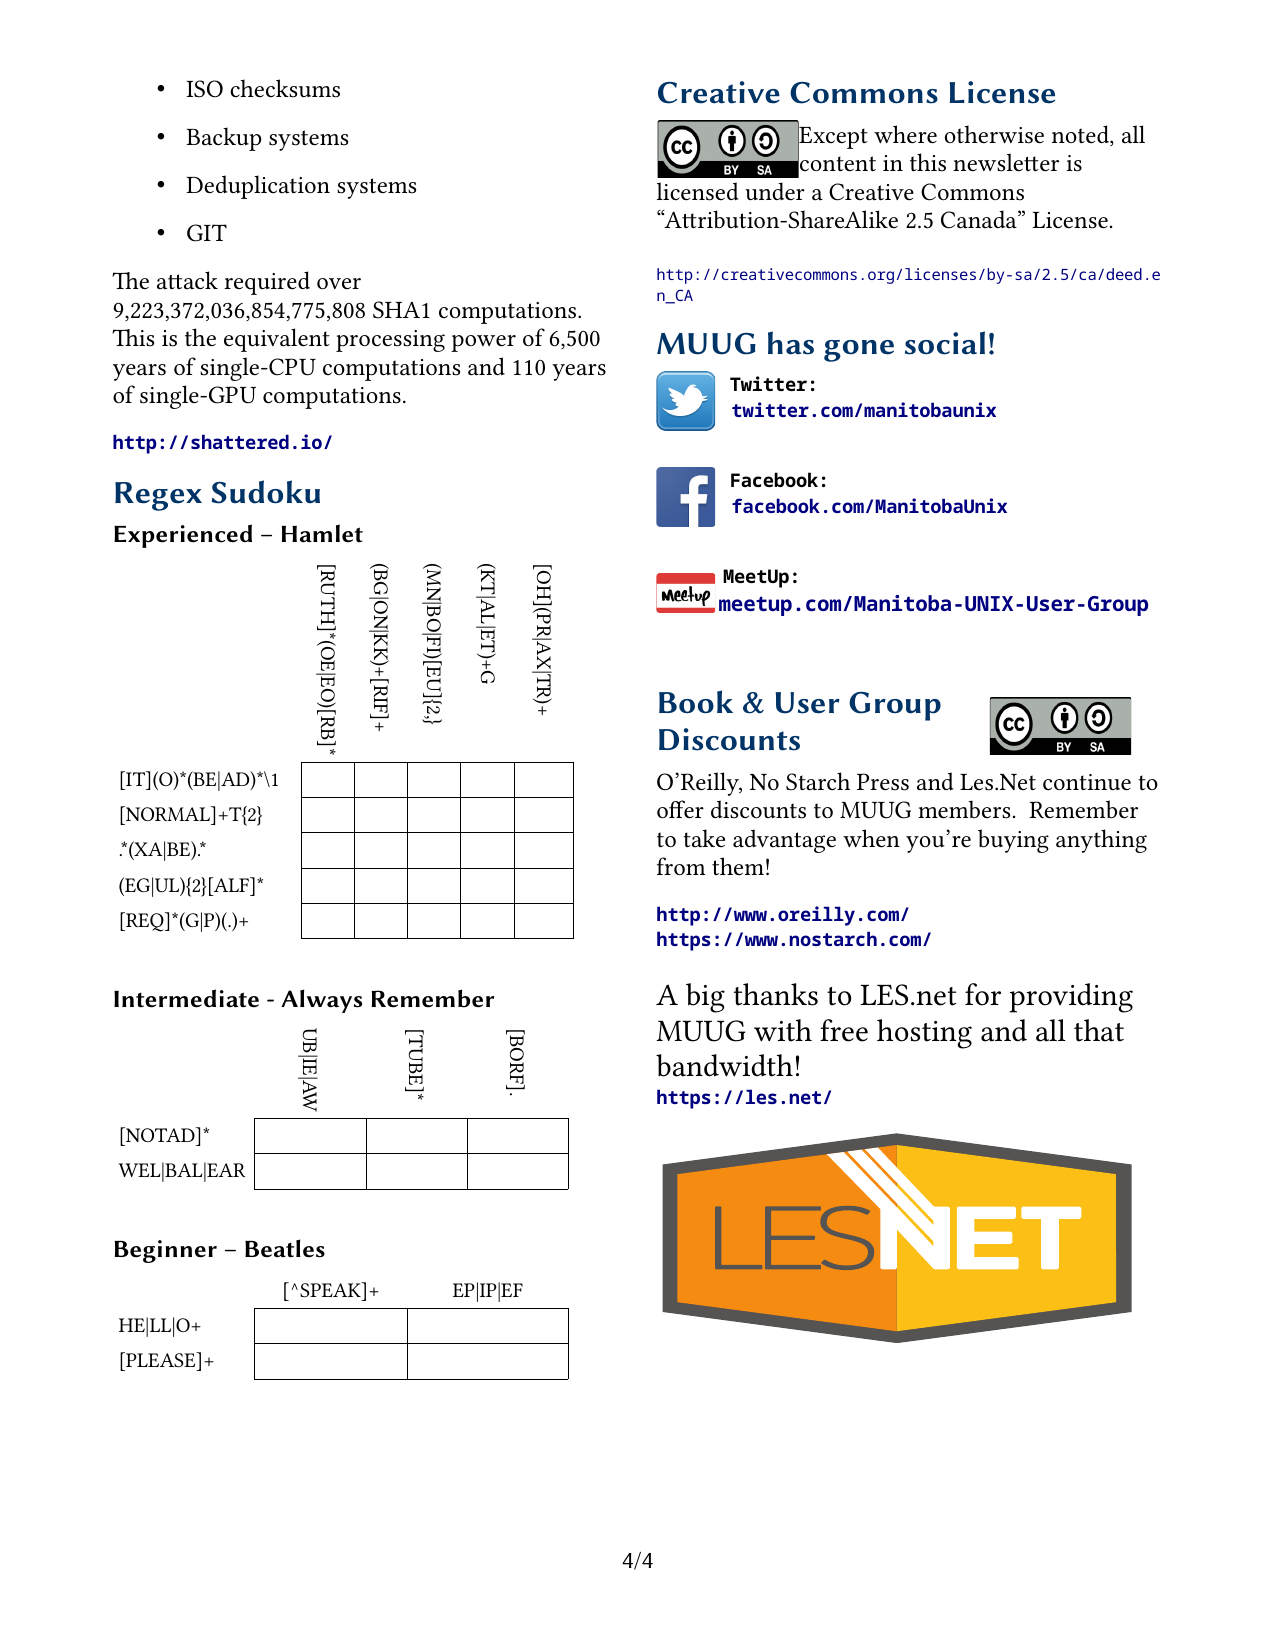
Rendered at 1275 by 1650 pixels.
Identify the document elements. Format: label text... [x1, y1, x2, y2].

table_cell .*(XA|BE).* [113, 832, 301, 868]
table_header UB|IE|AW [254, 1022, 366, 1118]
table_cell [461, 904, 514, 938]
table_cell [515, 904, 573, 938]
table_cell [NOTAD]* [113, 1118, 254, 1153]
table_cell [408, 1344, 568, 1378]
subtitle http://www.oreilly.com/ [656, 901, 1162, 927]
subtitle Regex Sudoku [112, 474, 619, 511]
table_cell [461, 763, 514, 797]
table_header [113, 1273, 254, 1308]
table_cell [515, 763, 573, 797]
table_header [RUTH]*(OE|EO)[RB]* [301, 558, 354, 762]
table_cell [355, 833, 407, 868]
table_header (KT|AL|ET)+G [460, 558, 514, 762]
table_cell [255, 1309, 407, 1343]
table_cell [468, 1119, 568, 1153]
subtitle http://shattered.io/ [112, 429, 619, 455]
table_header [BORF]. [467, 1022, 568, 1118]
table_header (BG|ON|KK)+[RIF]+ [354, 558, 407, 762]
text The attack required over 9,223,372,036,854,775,808 SHA1 computations. This is the equivalent processing power of 6,500 years of single-CPU computations and 110 years of single-GPU computations. [112, 267, 619, 410]
table_cell (EG|UL){2}[ALF]* [113, 868, 301, 903]
subtitle MUUG has gone social! [656, 326, 1162, 362]
subtitle Beginner – Beatles [112, 1235, 619, 1264]
table_cell [355, 798, 407, 832]
list Backup systems [157, 123, 619, 152]
table_cell [515, 833, 573, 868]
table_cell [PLEASE]+ [113, 1343, 254, 1378]
subtitle Twitter: twitter.com/manitobaunix [656, 371, 1162, 448]
picture [989, 697, 1132, 755]
table_cell [408, 798, 460, 832]
table_cell [408, 833, 460, 868]
subtitle Creative Commons License [656, 75, 1162, 112]
table_header (MN|BO|FI)[EU]{2,} [407, 558, 460, 762]
table_cell [515, 798, 573, 832]
list ISO checksums [157, 75, 619, 103]
table_cell [468, 1154, 568, 1189]
subtitle Book & User Group Discounts [656, 685, 1162, 758]
table_cell [302, 904, 354, 938]
picture [656, 467, 716, 527]
subtitle https://www.nostarch.com/ [656, 927, 1162, 952]
list GIT [157, 219, 619, 248]
table_cell [461, 869, 514, 903]
table_cell [355, 904, 407, 938]
table_cell [367, 1119, 467, 1153]
table_header [^SPEAK]+ [254, 1273, 407, 1308]
table_cell HE|LL|O+ [113, 1308, 254, 1343]
text O’Reilly, No Starch Press and Les.Net continue to offer discounts to MUUG members. Remember to take advantage when you’re buying anything from them! [656, 767, 1162, 882]
subtitle MeetUp: meetup.com/Manitoba-UNIX-User-Group [656, 563, 1162, 617]
table_cell [NORMAL]+T{2} [113, 797, 301, 832]
table_cell [515, 869, 573, 903]
table_cell [302, 869, 354, 903]
table_cell [355, 763, 407, 797]
table_cell WEL|BAL|EAR [113, 1153, 254, 1189]
table_cell [355, 869, 407, 903]
table_cell [IT](O)*(BE|AD)*\1 [113, 762, 301, 797]
text A big thanks to LES.net for providing MUUG with free hosting and all that bandwidth! [656, 978, 1162, 1084]
table_cell [302, 763, 354, 797]
table_cell [255, 1344, 407, 1378]
table_cell [255, 1154, 366, 1189]
table_cell [302, 798, 354, 832]
text Except where otherwise noted, all content in this newsletter is licensed under a Creative Commons “Attribution-ShareAlike 2.5 Canada” License. http://creativecommons.org/licenses/by-sa/2.5/ca/deed.en_CA [656, 121, 1162, 306]
table_cell [REQ]*(G|P)(.)+ [113, 903, 301, 938]
subtitle Intermediate - Always Remember [112, 985, 619, 1013]
table_header [TUBE]* [366, 1022, 467, 1118]
table_cell [367, 1154, 467, 1189]
table_header [113, 1022, 254, 1118]
table_cell [461, 798, 514, 832]
table_cell [461, 833, 514, 868]
table_cell [408, 869, 460, 903]
table_cell [255, 1119, 366, 1153]
table_header [113, 558, 301, 762]
table_header EP|IP|EF [407, 1273, 568, 1308]
list Deduplication systems [157, 171, 619, 199]
table_cell [302, 833, 354, 868]
picture [656, 573, 716, 613]
picture [656, 371, 716, 431]
table_cell [408, 763, 460, 797]
subtitle Facebook: facebook.com/ManitobaUnix [656, 467, 1162, 544]
subtitle Experienced – Hamlet [112, 520, 619, 549]
table_header [OH](PR|AX|TR)+ [515, 558, 573, 762]
table_cell [408, 904, 460, 938]
table_cell [408, 1309, 568, 1343]
picture [657, 120, 799, 178]
subtitle https://les.net/ [656, 1084, 1162, 1110]
